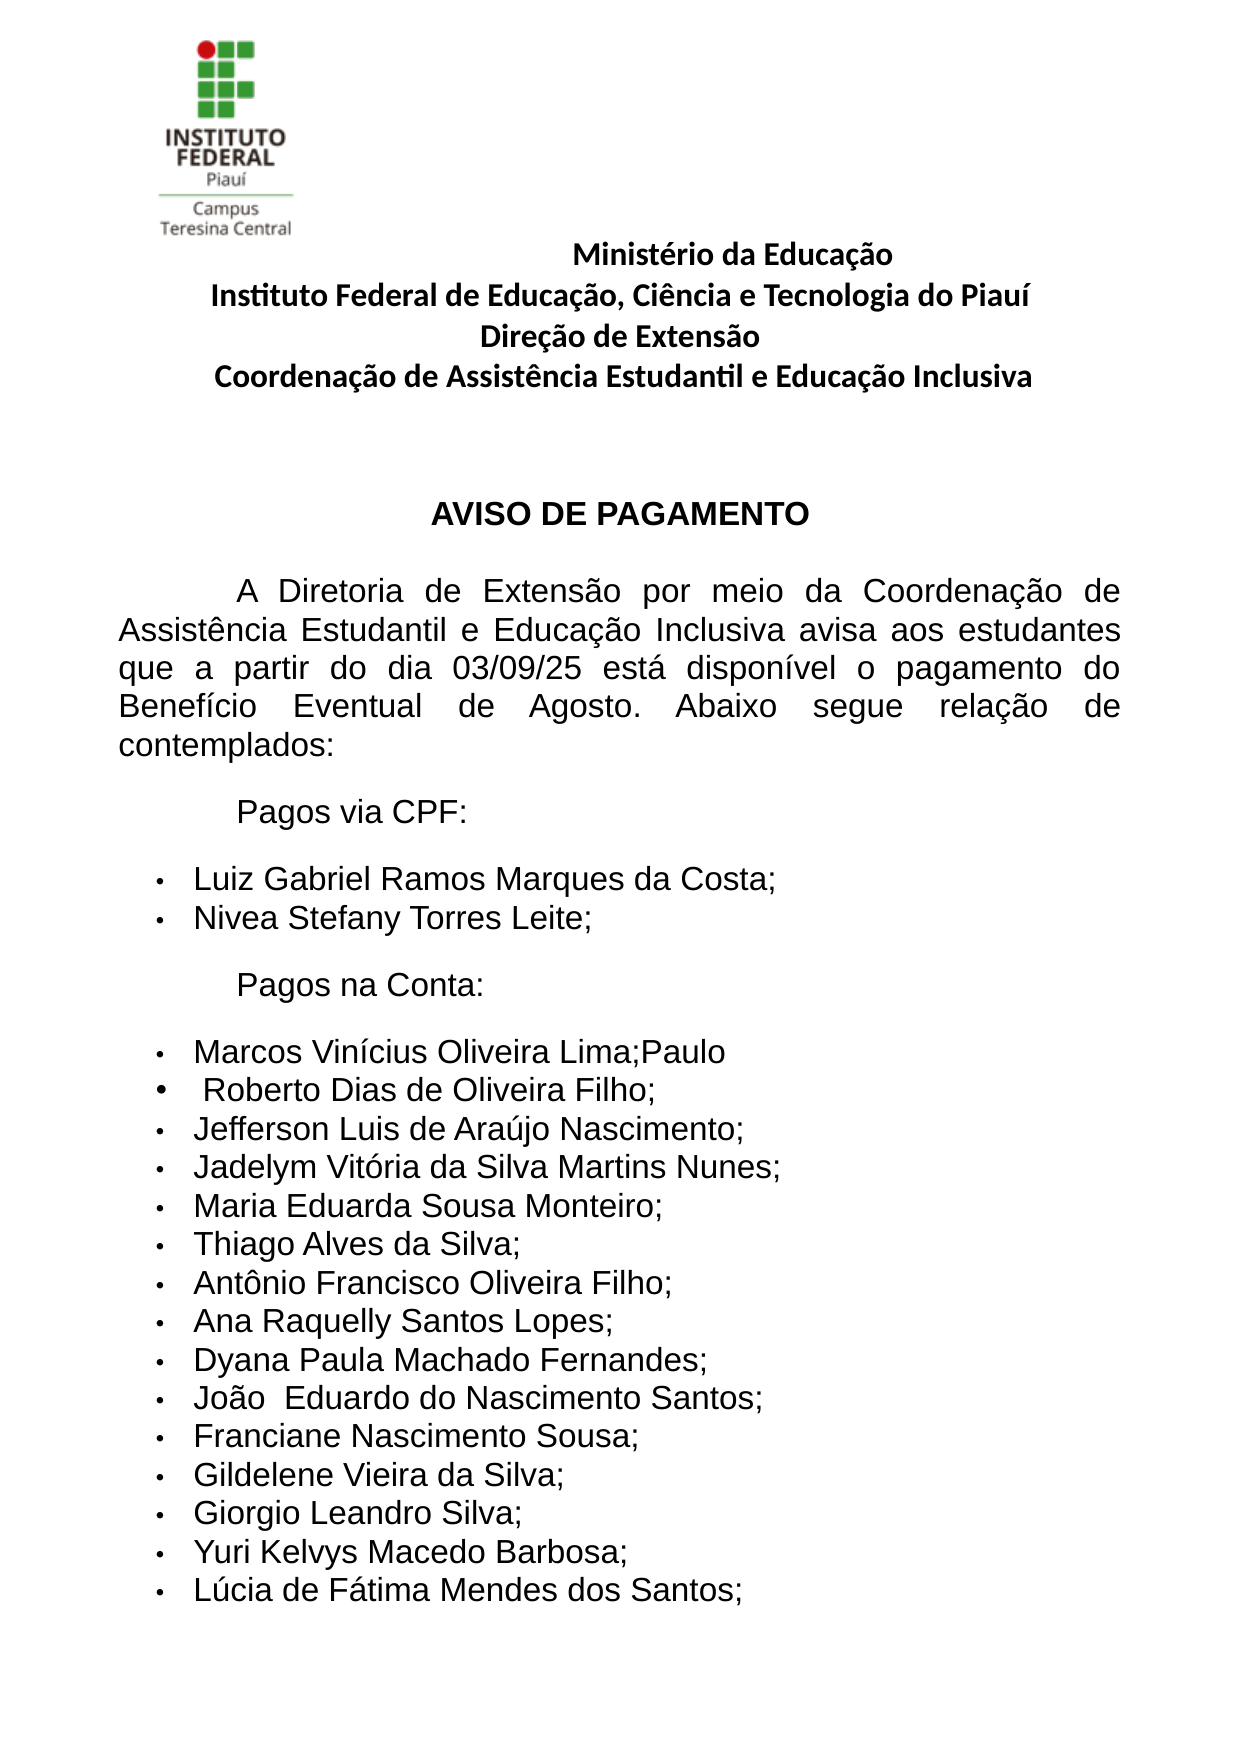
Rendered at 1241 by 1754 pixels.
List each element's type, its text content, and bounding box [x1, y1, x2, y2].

picture [109, 36, 344, 240]
list Nivea Stefany Torres Leite; [156, 898, 1122, 936]
list Jefferson Luis de Araújo Nascimento; [156, 1109, 1122, 1147]
list João Eduardo do Nascimento Santos; [156, 1378, 1122, 1417]
list Franciane Nascimento Sousa; [156, 1417, 1122, 1455]
list Lúcia de Fátima Mendes dos Santos; [156, 1570, 1122, 1609]
list Maria Eduarda Sousa Monteiro; [156, 1186, 1122, 1224]
list Ana Raquelly Santos Lopes; [156, 1301, 1122, 1340]
list Giorgio Leandro Silva; [156, 1493, 1122, 1532]
list Jadelym Vitória da Silva Martins Nunes; [156, 1147, 1122, 1186]
list Thiago Alves da Silva; [156, 1224, 1122, 1263]
list Roberto Dias de Oliveira Filho; [156, 1071, 1122, 1109]
list Yuri Kelvys Macedo Barbosa; [156, 1532, 1122, 1570]
text Pagos na Conta: [118, 965, 1122, 1003]
text Instituto Federal de Educação, Ciência e Tecnologia do Piauí [118, 274, 1122, 314]
text A Diretoria de Extensão por meio da Coordenação de Assistência Estudantil e Educação Inclusiva avisa aos estudantes que a partir do dia 03/09/25 está disponível o pagamento do Benefício Eventual de Agosto. Abaixo segue relação de contemplados: [118, 571, 1122, 763]
list Marcos Vinícius Oliveira Lima;Paulo [156, 1032, 1122, 1071]
list Dyana Paula Machado Fernandes; [156, 1340, 1122, 1378]
text Coordenação de Assistência Estudantil e Educação Inclusiva [118, 355, 1122, 396]
text Ministério da Educação [118, 233, 1122, 274]
list Gildelene Vieira da Silva; [156, 1455, 1122, 1493]
text Direção de Extensão [118, 314, 1122, 355]
list Luiz Gabriel Ramos Marques da Costa; [156, 859, 1122, 898]
text Pagos via CPF: [118, 792, 1122, 831]
list Antônio Francisco Oliveira Filho; [156, 1263, 1122, 1301]
text AVISO DE PAGAMENTO [118, 494, 1122, 533]
